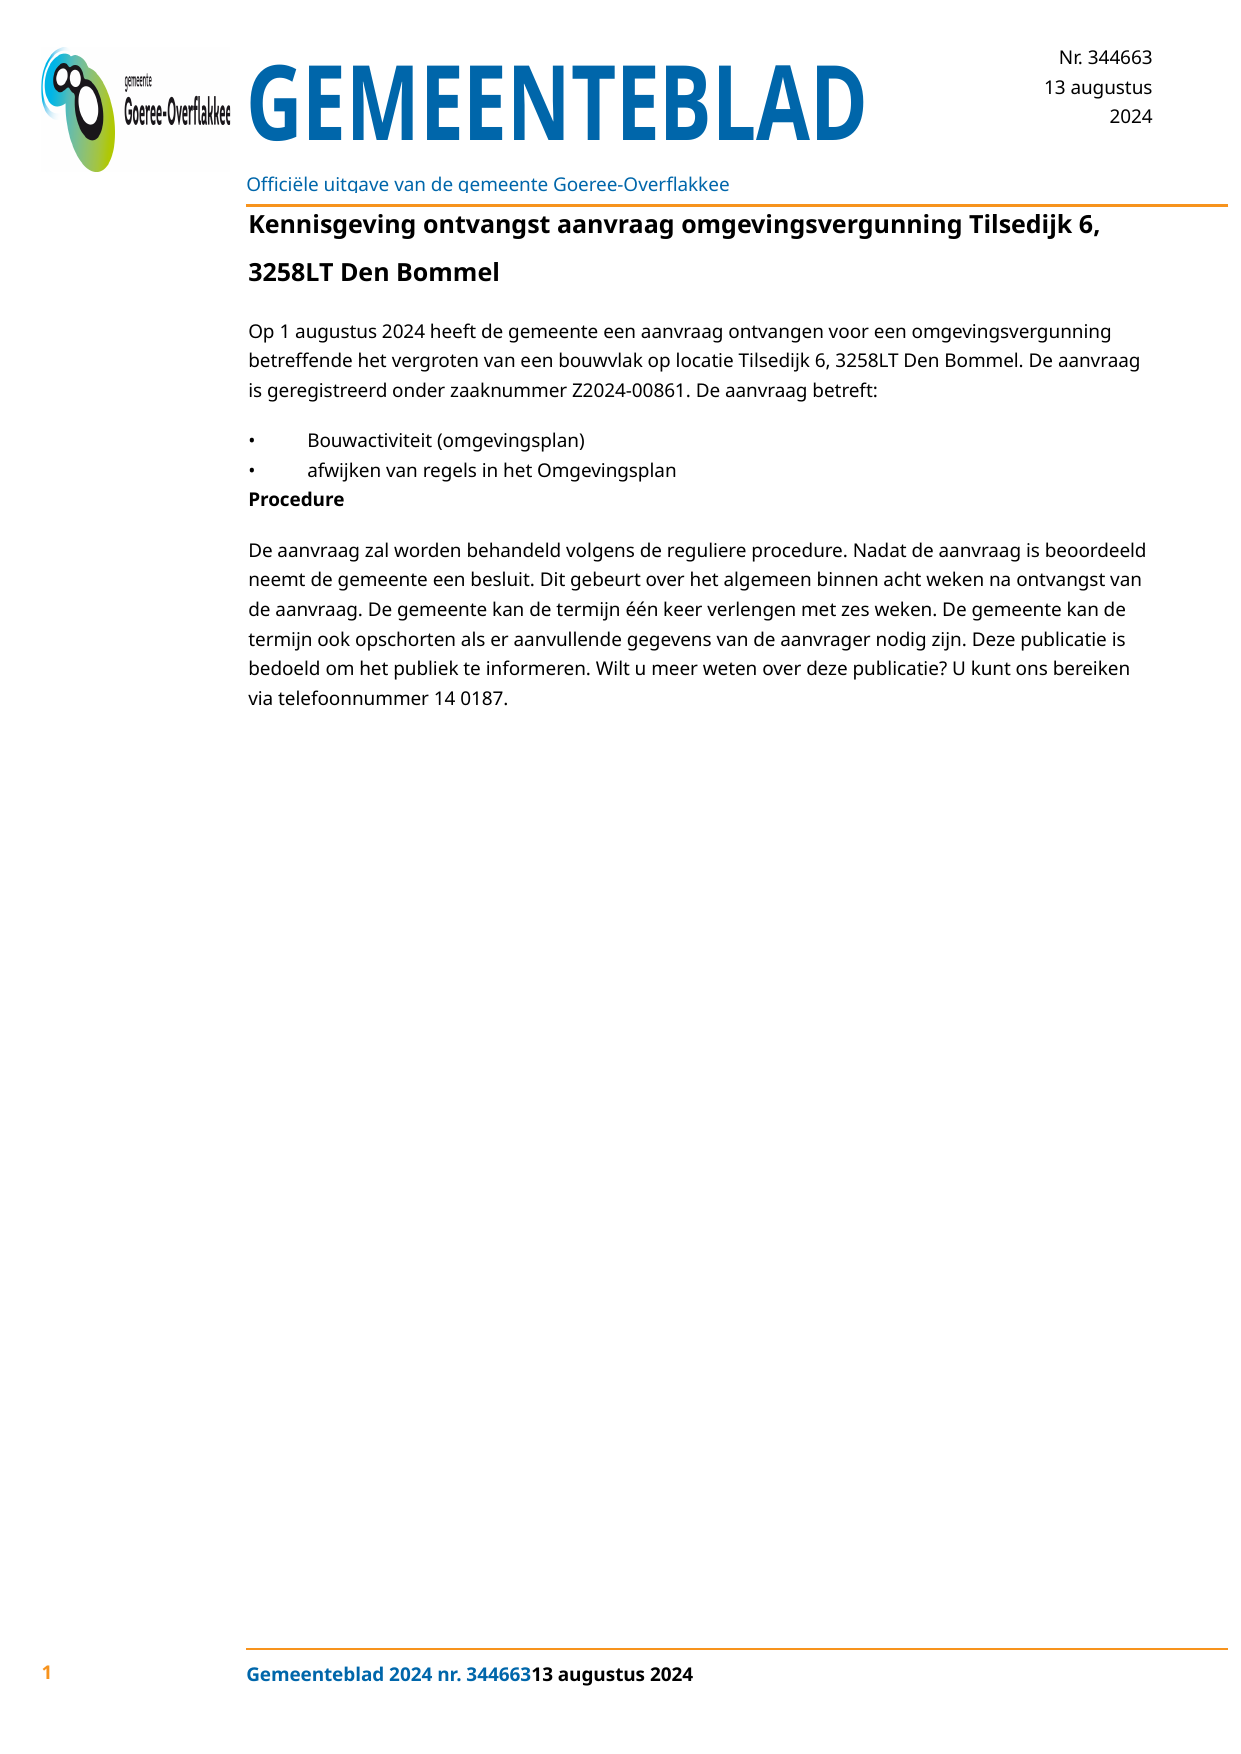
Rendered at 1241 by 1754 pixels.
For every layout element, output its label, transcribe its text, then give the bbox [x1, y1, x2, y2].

text Op 1 augustus 2024 heeft de gemeente een aanvraag ontvangen voor een omgevingsvergunning betreffende het vergroten van een bouwvlak op locatie Tilsedijk 6, 3258LT Den Bommel. De aanvraag is geregistreerd onder zaaknummer Z2024-00861. De aanvraag betreft: [248, 318, 1152, 403]
text Kennisgeving ontvangst aanvraag omgevingsvergunning Tilsedijk 6, 3258LT Den Bommel [248, 207, 1152, 288]
list afwijken van regels in het Omgevingsplan [248, 457, 1152, 483]
text Procedure [248, 487, 1152, 512]
text De aanvraag zal worden behandeld volgens de reguliere procedure. Nadat de aanvraag is beoordeeld neemt de gemeente een besluit. Dit gebeurt over het algemeen binnen acht weken na ontvangst van de aanvraag. De gemeente kan de termijn één keer verlengen met zes weken. De gemeente kan de termijn ook opschorten als er aanvullende gegevens van de aanvrager nodig zijn. Deze publicatie is bedoeld om het publiek te informeren. Wilt u meer weten over deze publicatie? U kunt ons bereiken via telefoonnummer 14 0187. [248, 537, 1152, 711]
list Bouwactiviteit (omgevingsplan) [248, 427, 1152, 453]
picture [41, 47, 231, 172]
